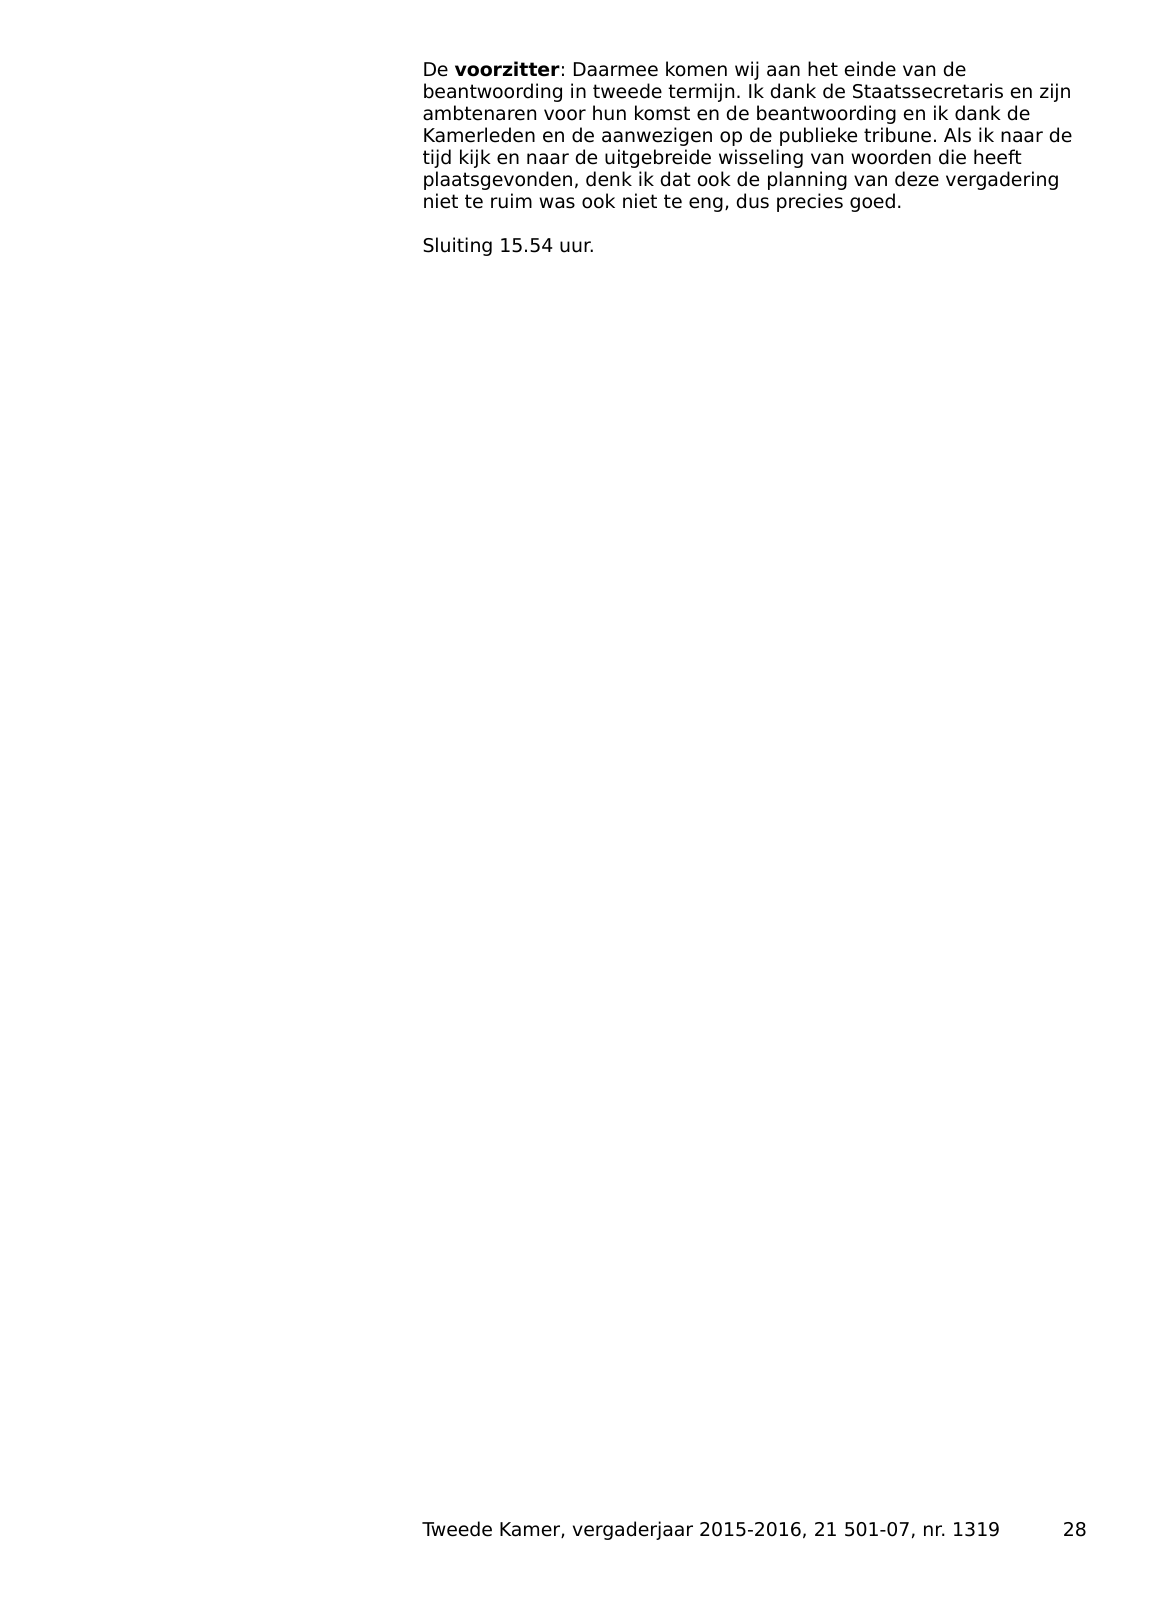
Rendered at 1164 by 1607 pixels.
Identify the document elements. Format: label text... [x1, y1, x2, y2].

text Sluiting 15.54 uur. [422, 235, 1087, 257]
text De voorzitter: Daarmee komen wij aan het einde van de beantwoording in tweede termijn. Ik dank de Staatssecretaris en zijn ambtenaren voor hun komst en de beantwoording en ik dank de Kamerleden en de aanwezigen op de publieke tribune. Als ik naar de tijd kijk en naar de uitgebreide wisseling van woorden die heeft plaatsgevonden, denk ik dat ook de planning van deze vergadering niet te ruim was ook niet te eng, dus precies goed. [422, 59, 1087, 213]
